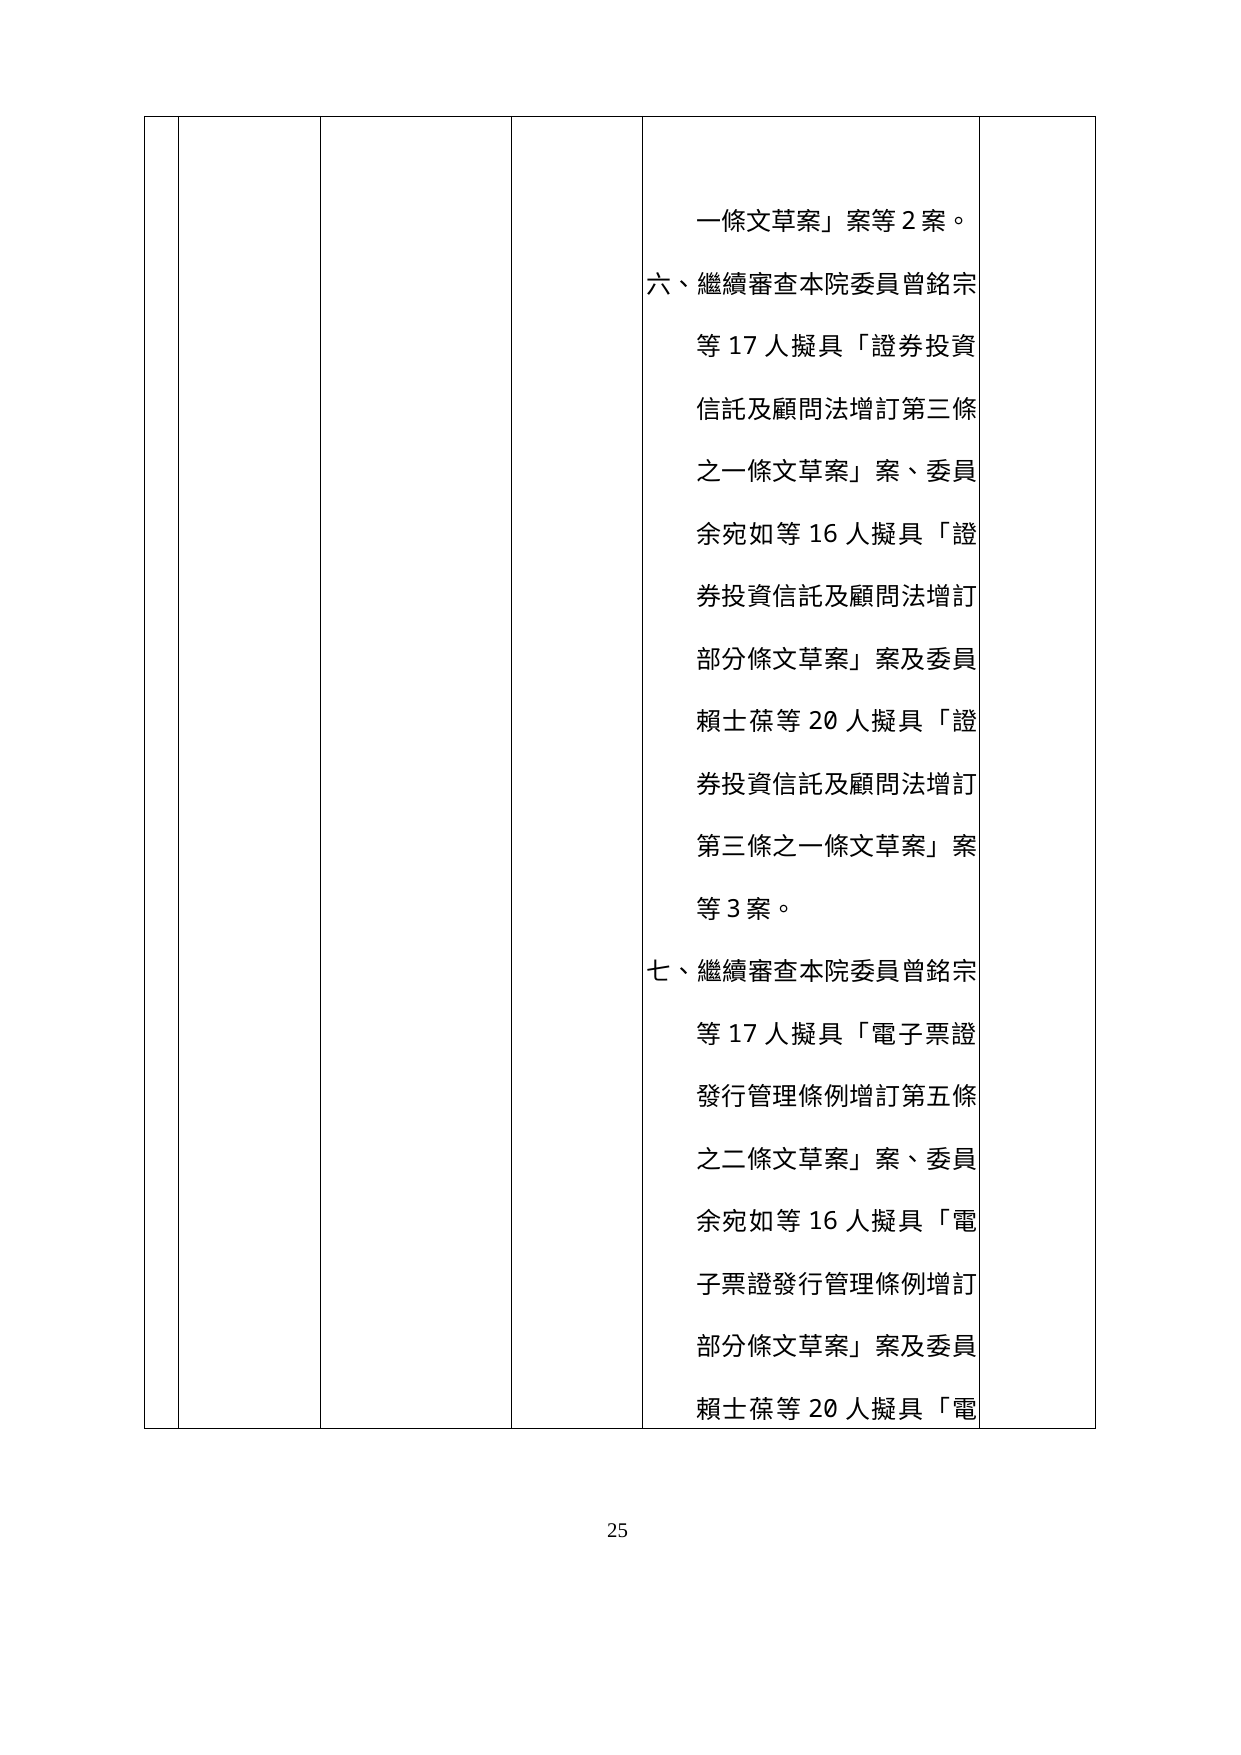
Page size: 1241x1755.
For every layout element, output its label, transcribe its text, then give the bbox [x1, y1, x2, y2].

table_cell 一條文草案」案等2案。 六、繼續審查本院委員曾銘宗等17人擬具「證券投資信託及顧問法增訂第三條之一條文草案」案、委員余宛如等16人擬具「證券投資信託及顧問法增訂部分條文草案」案及委員賴士葆等20人擬具「證券投資信託及顧問法增訂第三條之一條文草案」案等3案。 七、繼續審查本院委員曾銘宗等17人擬具「電子票證發行管理條例增訂第五條之二條文草案」案、委員余宛如等16人擬具「電子票證發行管理條例增訂部分條文草案」案及委員賴士葆等20人擬具「電 [643, 117, 979, 1428]
table_cell [179, 117, 320, 1428]
table_cell [321, 117, 511, 1428]
table_cell [512, 117, 642, 1428]
table_cell [145, 117, 178, 1428]
table_cell [980, 117, 1095, 1428]
